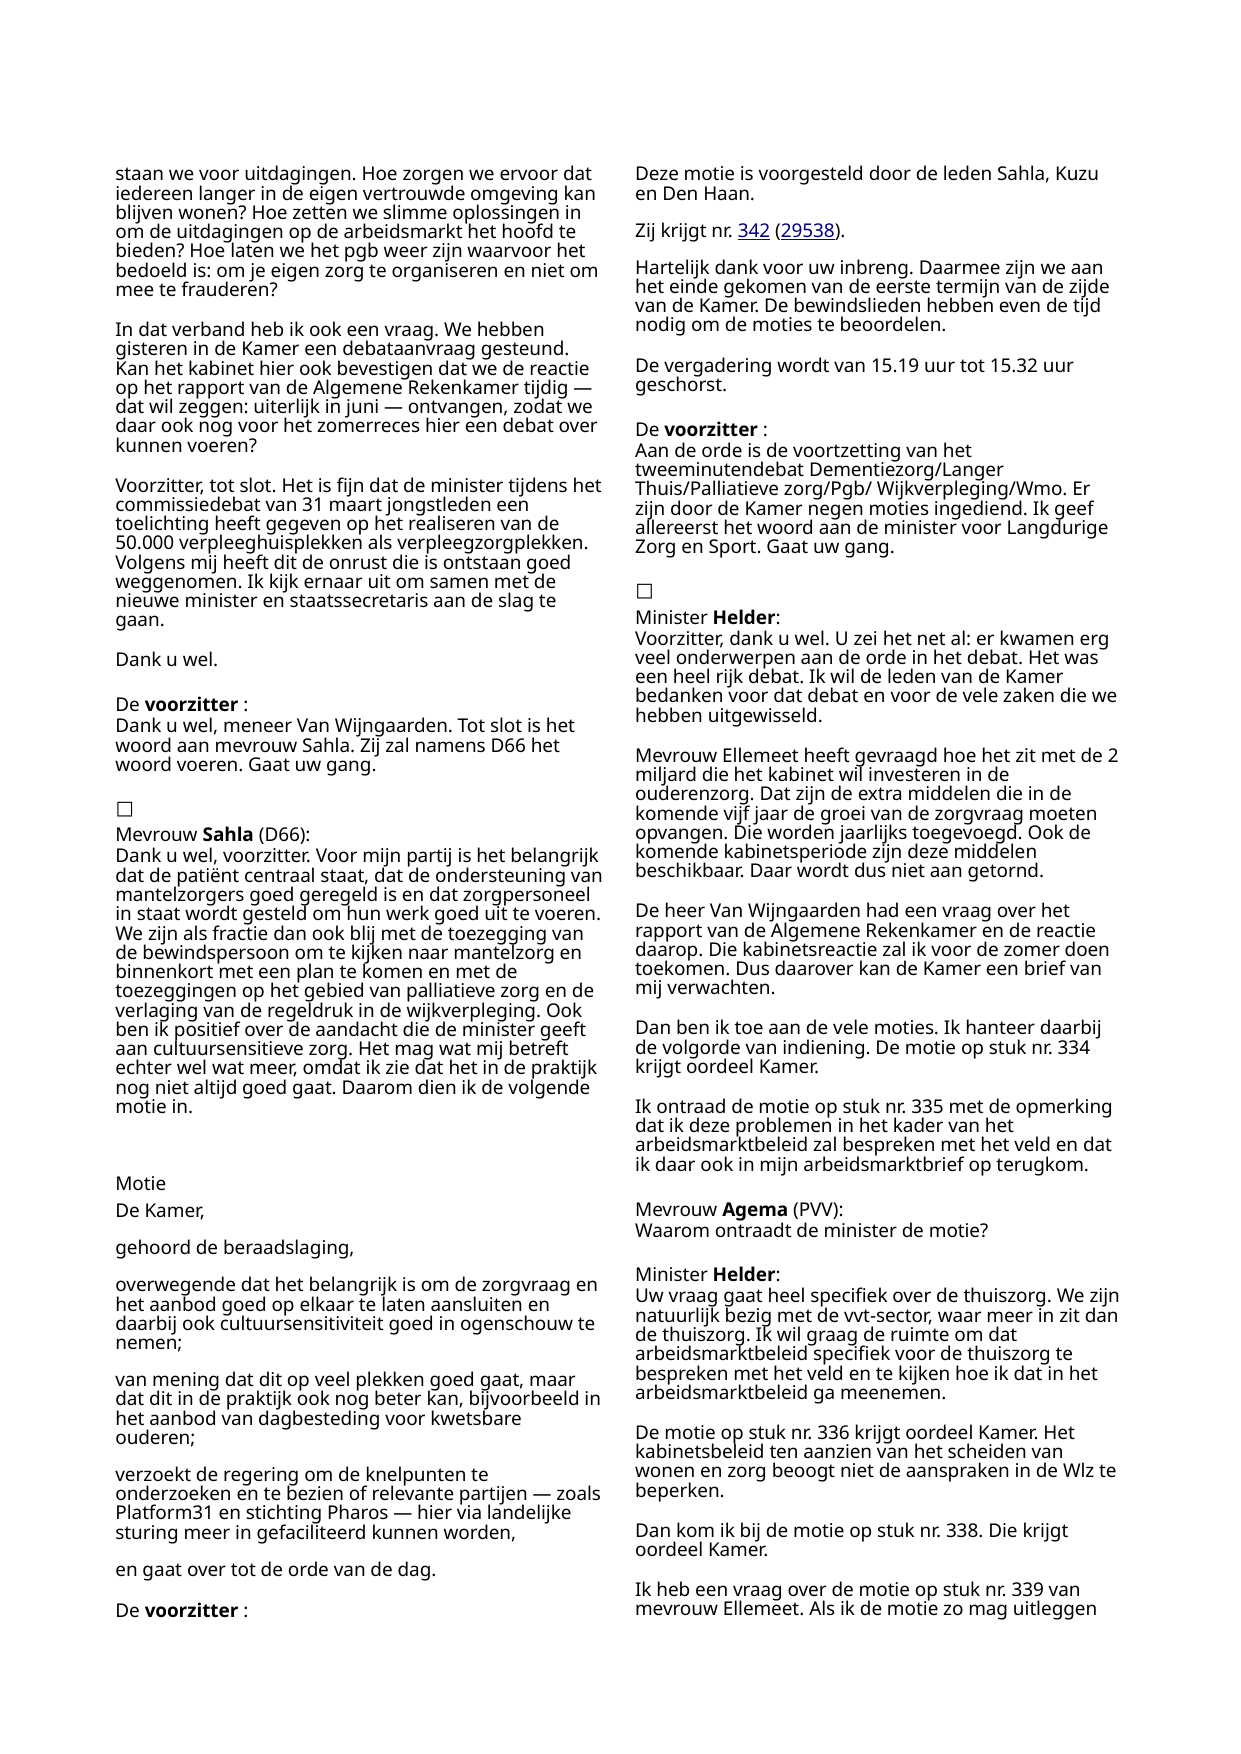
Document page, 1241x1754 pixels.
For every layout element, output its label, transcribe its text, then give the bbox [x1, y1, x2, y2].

text Voorzitter, tot slot. Het is fijn dat de minister tijdens het commissiedebat van 31 maart jongstleden een toelichting heeft gegeven op het realiseren van de 50.000 verpleeghuisplekken als verpleegzorgplekken. Volgens mij heeft dit de onrust die is ontstaan goed weggenomen. Ik kijk ernaar uit om samen met de nieuwe minister en staatssecretaris aan de slag te gaan. [115, 477, 605, 631]
text ⬜ [635, 578, 1125, 604]
text ⬜ [115, 796, 605, 822]
text Voorzitter, dank u wel. U zei het net al: er kwamen erg veel onderwerpen aan de orde in het debat. Het was een heel rijk debat. Ik wil de leden van de Kamer bedanken voor dat debat en voor de vele zaken die we hebben uitgewisseld. [635, 629, 1125, 726]
text Aan de orde is de voortzetting van het tweeminutendebat Dementiezorg/Langer Thuis/Palliatieve zorg/Pgb/ Wijkverpleging/Wmo. Er zijn door de Kamer negen moties ingediend. Ik geef allereerst het woord aan de minister voor Langdurige Zorg en Sport. Gaat uw gang. [635, 442, 1125, 557]
text De vergadering wordt van 15.19 uur tot 15.32 uur geschorst. [635, 357, 1125, 395]
text Hartelijk dank voor uw inbreng. Daarmee zijn we aan het einde gekomen van de eerste termijn van de zijde van de Kamer. De bewindslieden hebben even de tijd nodig om de moties te beoordelen. [635, 259, 1125, 336]
text De heer Van Wijngaarden had een vraag over het rapport van de Algemene Rekenkamer en de reactie daarop. Die kabinetsreactie zal ik voor de zomer doen toekomen. Dus daarover kan de Kamer een brief van mij verwachten. [635, 902, 1125, 999]
text Ik ontraad de motie op stuk nr. 335 met de opmerking dat ik deze problemen in het kader van het arbeidsmarktbeleid zal bespreken met het veld en dat ik daar ook in mijn arbeidsmarktbrief op terugkom. [635, 1098, 1125, 1175]
text De motie op stuk nr. 336 krijgt oordeel Kamer. Het kabinetsbeleid ten aanzien van het scheiden van wonen en zorg beoogt niet de aanspraken in de Wlz te beperken. [635, 1424, 1125, 1501]
text Dank u wel, meneer Van Wijngaarden. Tot slot is het woord aan mevrouw Sahla. Zij zal namens D66 het woord voeren. Gaat uw gang. [115, 717, 605, 775]
text Motie [115, 1171, 605, 1196]
text en gaat over tot de orde van de dag. [115, 1561, 605, 1580]
text Deze motie is voorgesteld door de leden Sahla, Kuzu en Den Haan. [635, 165, 1125, 204]
text gehoord de beraadslaging, [115, 1239, 605, 1258]
text verzoekt de regering om de knelpunten te onderzoeken en te bezien of relevante partijen — zoals Platform31 en stichting Pharos — hier via landelijke sturing meer in gefaciliteerd kunnen worden, [115, 1466, 605, 1543]
text Dan kom ik bij de motie op stuk nr. 338. Die krijgt oordeel Kamer. [635, 1522, 1125, 1560]
text De voorzitter : [115, 1598, 605, 1623]
text De Kamer, [115, 1202, 605, 1222]
text Dank u wel. [115, 651, 605, 671]
text Ik heb een vraag over de motie op stuk nr. 339 van mevrouw Ellemeet. Als ik de motie zo mag uitleggen [635, 1581, 1125, 1619]
text Minister Helder: [635, 604, 1125, 629]
text De voorzitter : [635, 416, 1125, 442]
text Mevrouw Sahla (D66): [115, 822, 605, 847]
text Uw vraag gaat heel specifiek over de thuiszorg. We zijn natuurlijk bezig met de vvt-sector, waar meer in zit dan de thuiszorg. Ik wil graag de ruimte om dat arbeidsmarktbeleid specifiek voor de thuiszorg te bespreken met het veld en te kijken hoe ik dat in het arbeidsmarktbeleid ga meenemen. [635, 1287, 1125, 1403]
text Minister Helder: [635, 1262, 1125, 1287]
text Dan ben ik toe aan de vele moties. Ik hanteer daarbij de volgorde van indiening. De motie op stuk nr. 334 krijgt oordeel Kamer. [635, 1019, 1125, 1077]
text overwegende dat het belangrijk is om de zorgvraag en het aanbod goed op elkaar te laten aansluiten en daarbij ook cultuursensitiviteit goed in ogenschouw te nemen; [115, 1276, 605, 1353]
text Dank u wel, voorzitter. Voor mijn partij is het belangrijk dat de patiënt centraal staat, dat de ondersteuning van mantelzorgers goed geregeld is en dat zorgpersoneel in staat wordt gesteld om hun werk goed uit te voeren. We zijn als fractie dan ook blij met de toezegging van de bewindspersoon om te kijken naar mantelzorg en binnenkort met een plan te komen en met de toezeggingen op het gebied van palliatieve zorg en de verlaging van de regeldruk in de wijkverpleging. Ook ben ik positief over de aandacht die de minister geeft aan cultuursensitieve zorg. Het mag wat mij betreft echter wel wat meer, omdat ik zie dat het in de praktijk nog niet altijd goed gaat. Daarom dien ik de volgende motie in. [115, 847, 605, 1117]
text Zij krijgt nr. 342 (29538). [635, 222, 1125, 241]
text Waarom ontraadt de minister de motie? [635, 1222, 1125, 1241]
text van mening dat dit op veel plekken goed gaat, maar dat dit in de praktijk ook nog beter kan, bijvoorbeeld in het aanbod van dagbesteding voor kwetsbare ouderen; [115, 1371, 605, 1448]
text staan we voor uitdagingen. Hoe zorgen we ervoor dat iedereen langer in de eigen vertrouwde omgeving kan blijven wonen? Hoe zetten we slimme oplossingen in om de uitdagingen op de arbeidsmarkt het hoofd te bieden? Hoe laten we het pgb weer zijn waarvoor het bedoeld is: om je eigen zorg te organiseren en niet om mee te frauderen? [115, 165, 605, 300]
text Mevrouw Agema (PVV): [635, 1196, 1125, 1222]
text In dat verband heb ik ook een vraag. We hebben gisteren in de Kamer een debataanvraag gesteund. Kan het kabinet hier ook bevestigen dat we de reactie op het rapport van de Algemene Rekenkamer tijdig — dat wil zeggen: uiterlijk in juni — ontvangen, zodat we daar ook nog voor het zomerreces hier een debat over kunnen voeren? [115, 321, 605, 456]
text De voorzitter : [115, 692, 605, 717]
text Mevrouw Ellemeet heeft gevraagd hoe het zit met de 2 miljard die het kabinet wil investeren in de ouderenzorg. Dat zijn de extra middelen die in de komende vijf jaar de groei van de zorgvraag moeten opvangen. Die worden jaarlijks toegevoegd. Ook de komende kabinetsperiode zijn deze middelen beschikbaar. Daar wordt dus niet aan getornd. [635, 747, 1125, 882]
